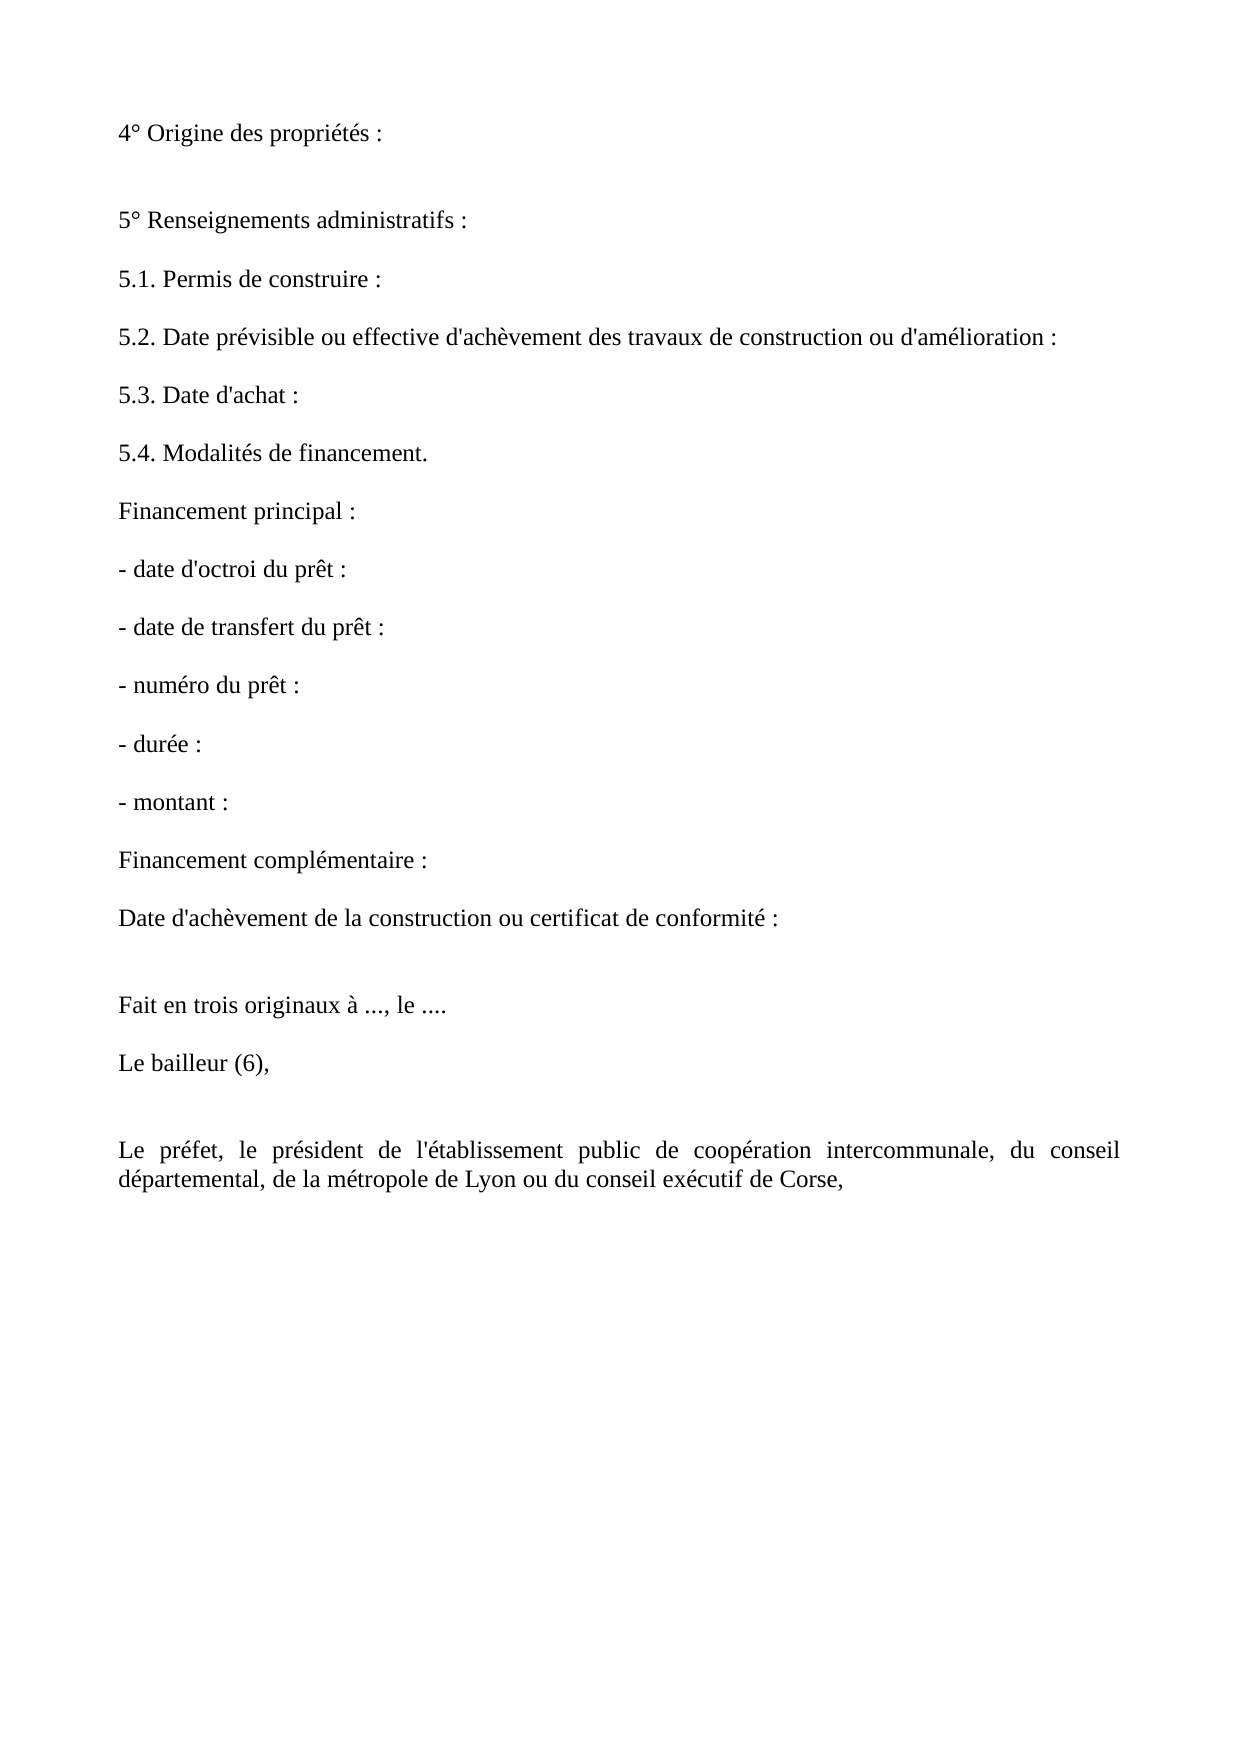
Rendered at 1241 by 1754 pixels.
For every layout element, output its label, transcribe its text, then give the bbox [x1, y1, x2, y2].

text 5° Renseignements administratifs : [118, 205, 1122, 234]
text - numéro du prêt : [118, 670, 1122, 699]
text 5.1. Permis de construire : [118, 263, 1122, 292]
text 5.3. Date d'achat : [118, 380, 1122, 409]
text 5.4. Modalités de financement. [118, 438, 1122, 467]
text - date de transfert du prêt : [118, 612, 1122, 641]
text Financement complémentaire : [118, 845, 1122, 874]
text Le préfet, le président de l'établissement public de coopération intercommunale, du conseil départemental, de la métropole de Lyon ou du conseil exécutif de Corse, [118, 1135, 1122, 1193]
text Le bailleur (6), [118, 1048, 1122, 1077]
text Date d'achèvement de la construction ou certificat de conformité : [118, 903, 1122, 932]
text Fait en trois originaux à ..., le .... [118, 990, 1122, 1019]
text - durée : [118, 728, 1122, 757]
text 4° Origine des propriétés : [118, 118, 1122, 147]
text 5.2. Date prévisible ou effective d'achèvement des travaux de construction ou d'amélioration : [118, 322, 1122, 351]
text - date d'octroi du prêt : [118, 554, 1122, 583]
text Financement principal : [118, 496, 1122, 525]
text - montant : [118, 787, 1122, 816]
